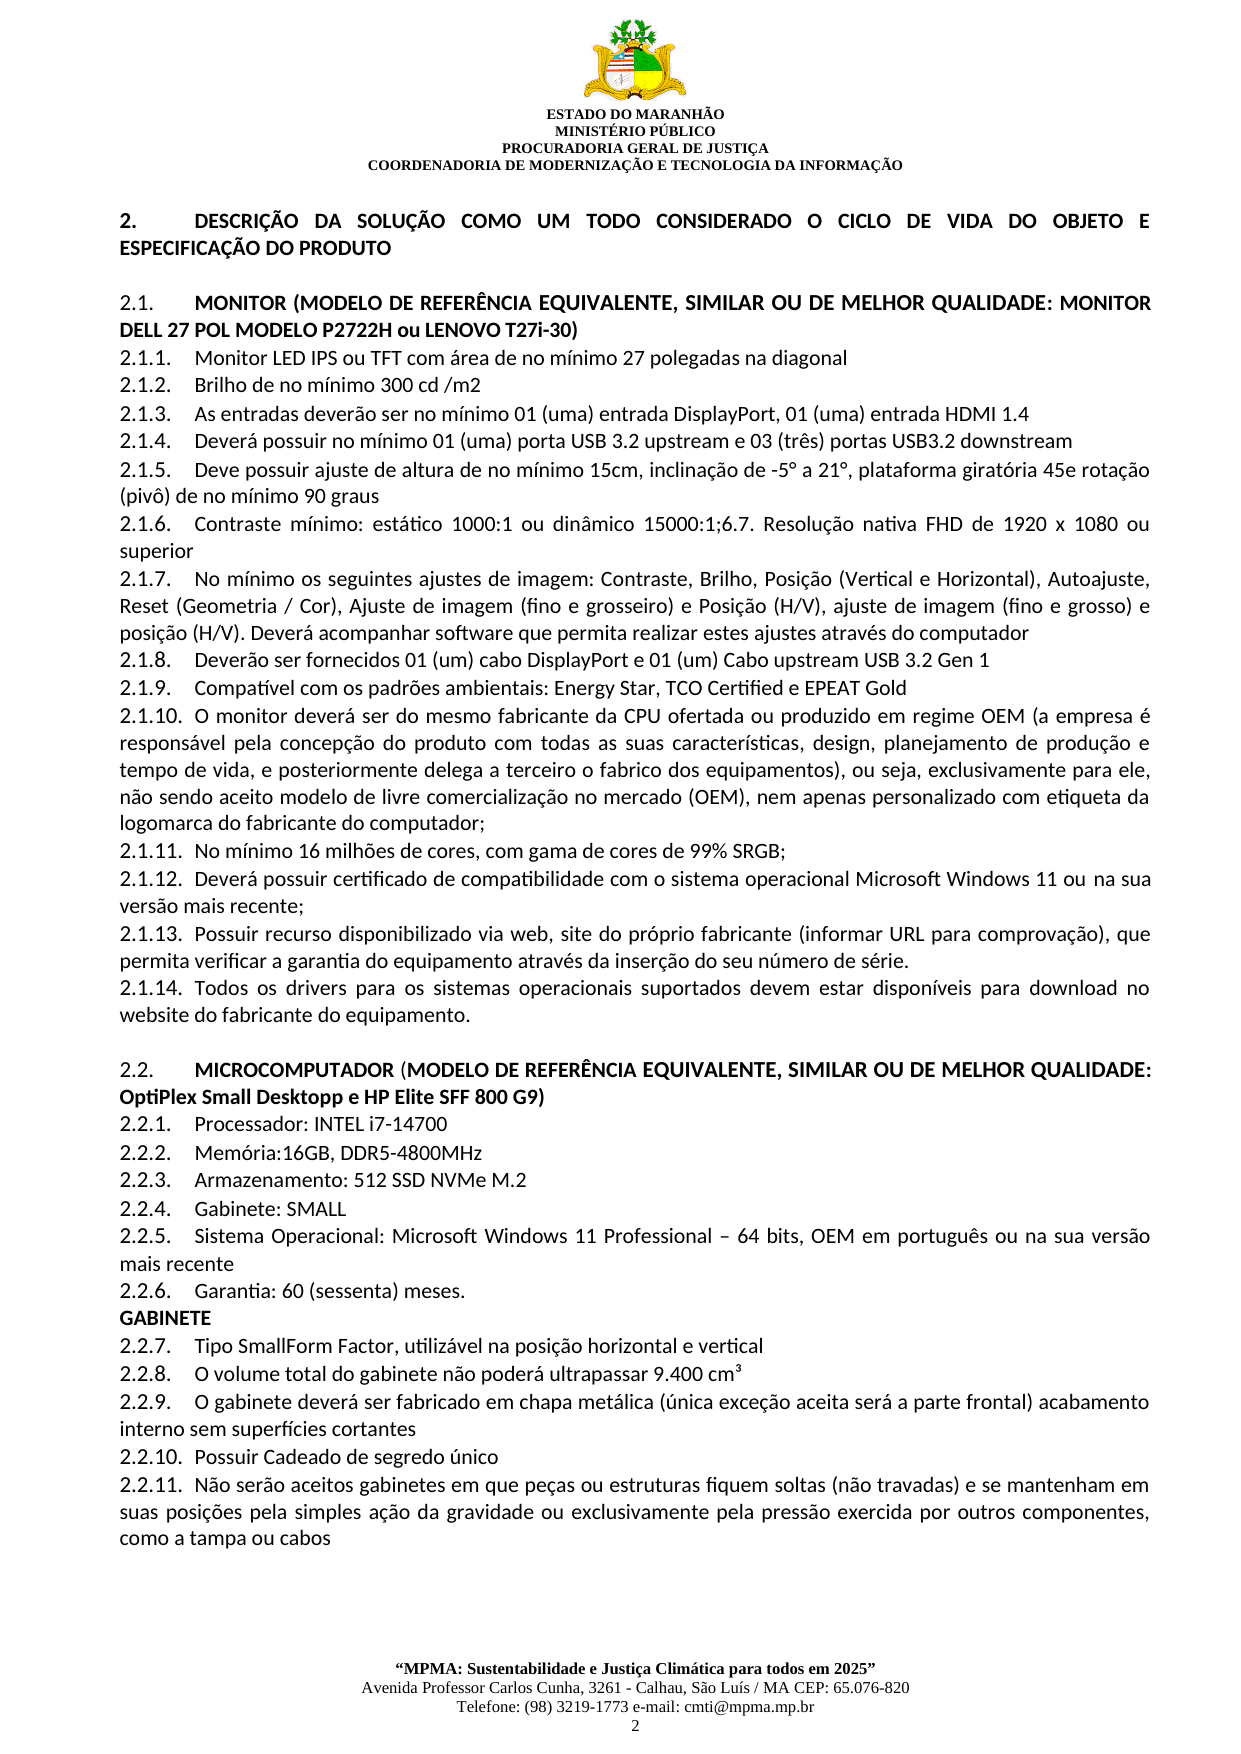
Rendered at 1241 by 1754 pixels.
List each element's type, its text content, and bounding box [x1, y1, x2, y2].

list Memória:16GB, DDR5-4800MHz [119, 1138, 1152, 1166]
list Não serão aceitos gabinetes em que peças ou estruturas fiquem soltas (não travadas) e se mantenham em suas posições pela simples ação da gravidade ou exclusivamente pela pressão exercida por outros componentes, como a tampa ou cabos [119, 1470, 1152, 1551]
list Sistema Operacional: Microsoft Windows 11 Professional – 64 bits, OEM em português ou na sua versão mais recente [119, 1222, 1152, 1276]
list Possuir Cadeado de segredo único [119, 1442, 1152, 1470]
list MICROCOMPUTADOR (MODELO DE REFERÊNCIA EQUIVALENTE, SIMILAR OU DE MELHOR QUALIDADE: OptiPlex Small Desktopp e HP Elite SFF 800 G9) [119, 1055, 1152, 1109]
list Deverá possuir no mínimo 01 (uma) porta USB 3.2 upstream e 03 (três) portas USB3.2 downstream [119, 427, 1152, 455]
list Processador: INTEL i7-14700 [119, 1109, 1152, 1138]
list Deve possuir ajuste de altura de no mínimo 15cm, inclinação de -5° a 21°, plataforma giratória 45e rotação (pivô) de no mínimo 90 graus [119, 455, 1152, 509]
list Armazenamento: 512 SSD NVMe M.2 [119, 1166, 1152, 1194]
list Gabinete: SMALL [119, 1194, 1152, 1222]
list Monitor LED IPS ou TFT com área de no mínimo 27 polegadas na diagonal [119, 343, 1152, 371]
list Compatível com os padrões ambientais: Energy Star, TCO Certified e EPEAT Gold [119, 673, 1152, 701]
list MONITOR (MODELO DE REFERÊNCIA EQUIVALENTE, SIMILAR OU DE MELHOR QUALIDADE: MONITOR DELL 27 POL MODELO P2722H ou LENOVO T27i-30) [119, 288, 1152, 343]
list As entradas deverão ser no mínimo 01 (uma) entrada DisplayPort, 01 (uma) entrada HDMI 1.4 [119, 399, 1152, 427]
list Tipo SmallForm Factor, utilizável na posição horizontal e vertical [119, 1331, 1152, 1359]
list DESCRIÇÃO DA SOLUÇÃO COMO UM TODO CONSIDERADO O CICLO DE VIDA DO OBJETO E ESPECIFICAÇÃO DO PRODUTO [119, 207, 1152, 261]
list O monitor deverá ser do mesmo fabricante da CPU ofertada ou produzido em regime OEM (a empresa é responsável pela concepção do produto com todas as suas características, design, planejamento de produção e tempo de vida, e posteriormente delega a terceiro o fabrico dos equipamentos), ou seja, exclusivamente para ele, não sendo aceito modelo de livre comercialização no mercado (OEM), nem apenas personalizado com etiqueta da logomarca do fabricante do computador; [119, 701, 1152, 836]
list Deverão ser fornecidos 01 (um) cabo DisplayPort e 01 (um) Cabo upstream USB 3.2 Gen 1 [119, 645, 1152, 673]
list Todos os drivers para os sistemas operacionais suportados devem estar disponíveis para download no website do fabricante do equipamento. [119, 973, 1152, 1028]
list Deverá possuir certificado de compatibilidade com o sistema operacional Microsoft Windows 11 ou na sua versão mais recente; [119, 864, 1152, 919]
list O volume total do gabinete não poderá ultrapassar 9.400 cm³ [119, 1359, 1152, 1387]
list GABINETE [119, 1304, 1152, 1331]
list Garantia: 60 (sessenta) meses. [119, 1276, 1152, 1304]
list No mínimo 16 milhões de cores, com gama de cores de 99% SRGB; [119, 836, 1152, 864]
list No mínimo os seguintes ajustes de imagem: Contraste, Brilho, Posição (Vertical e Horizontal), Autoajuste, Reset (Geometria / Cor), Ajuste de imagem (fino e grosseiro) e Posição (H/V), ajuste de imagem (fino e grosso) e posição (H/V). Deverá acompanhar software que permita realizar estes ajustes através do computador [119, 564, 1152, 645]
list Possuir recurso disponibilizado via web, site do próprio fabricante (informar URL para comprovação), que permita verificar a garantia do equipamento através da inserção do seu número de série. [119, 919, 1152, 973]
list O gabinete deverá ser fabricado em chapa metálica (única exceção aceita será a parte frontal) acabamento interno sem superfícies cortantes [119, 1387, 1152, 1442]
list Contraste mínimo: estático 1000:1 ou dinâmico 15000:1;6.7. Resolução nativa FHD de 1920 x 1080 ou superior [119, 509, 1152, 564]
list Brilho de no mínimo 300 cd /m2 [119, 371, 1152, 399]
